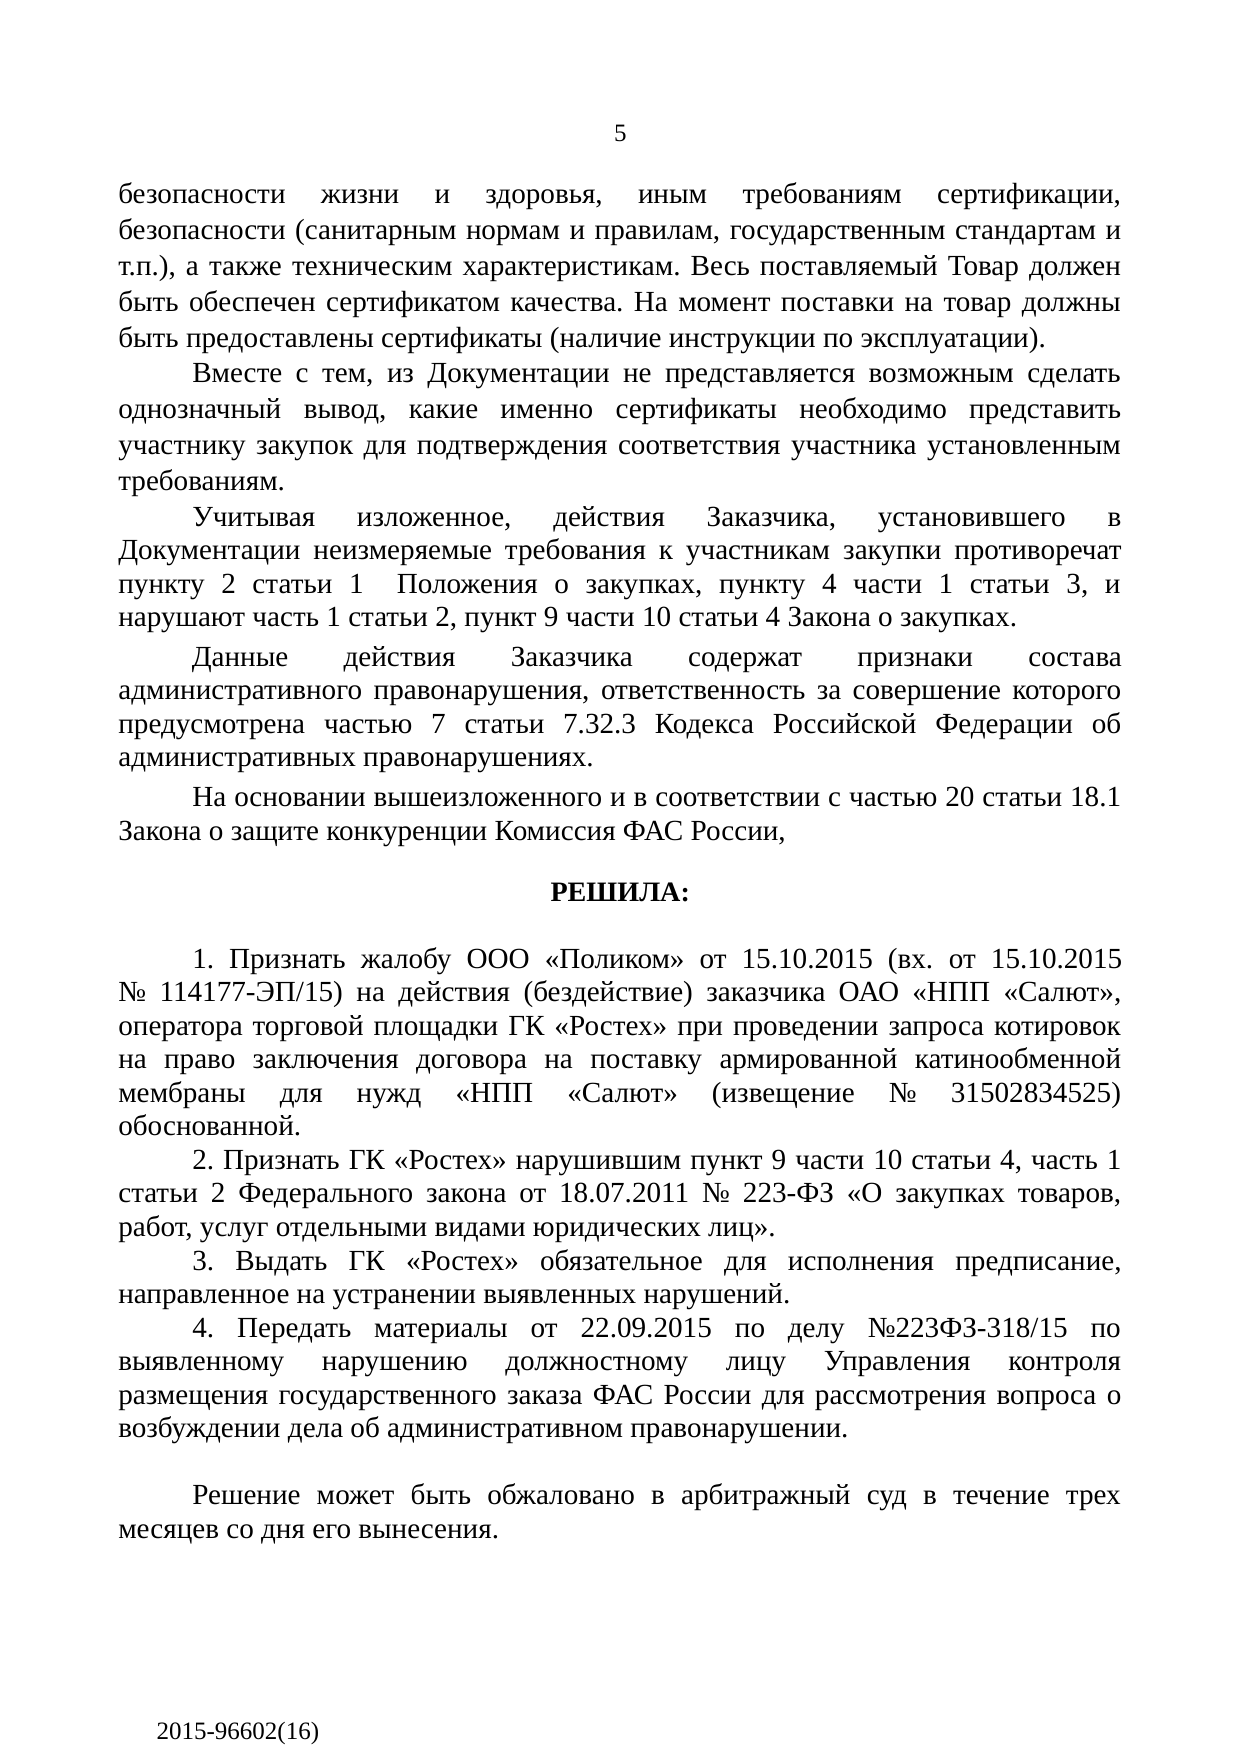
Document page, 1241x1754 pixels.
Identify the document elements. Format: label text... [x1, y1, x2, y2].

text 4. Передать материалы от 22.09.2015 по делу №223ФЗ-318/15 по выявленному нарушению должностному лицу Управления контроля размещения государственного заказа ФАС России для рассмотрения вопроса о возбуждении дела об административном правонарушении. [118, 1310, 1122, 1444]
text 3. Выдать ГК «Ростех» обязательное для исполнения предписание, направленное на устранении выявленных нарушений. [118, 1243, 1122, 1310]
text 2. Признать ГК «Ростех» нарушившим пункт 9 части 10 статьи 4, часть 1 статьи 2 Федерального закона от 18.07.2011 № 223-ФЗ «О закупках товаров, работ, услуг отдельными видами юридических лиц». [118, 1142, 1122, 1243]
text Данные действия Заказчика содержат признаки состава административного правонарушения, ответственность за совершение которого предусмотрена частью 7 статьи 7.32.3 Кодекса Российской Федерации об административных правонарушениях. [118, 639, 1122, 773]
text Решение может быть обжаловано в арбитражный суд в течение трех месяцев со дня его вынесения. [118, 1477, 1122, 1544]
text безопасности жизни и здоровья, иным требованиям сертификации, безопасности (санитарным нормам и правилам, государственным стандартам и т.п.), а также техническим характеристикам. Весь поставляемый Товар должен быть обеспечен сертификатом качества. На момент поставки на товар должны быть предоставлены сертификаты (наличие инструкции по эксплуатации). [118, 176, 1122, 353]
text Учитывая изложенное, действия Заказчика, установившего в Документации неизмеряемые требования к участникам закупки противоречат пункту 2 статьи 1 Положения о закупках, пункту 4 части 1 статьи 3, и нарушают часть 1 статьи 2, пункт 9 части 10 статьи 4 Закона о закупках. [118, 499, 1122, 633]
text 1. Признать жалобу ООО «Поликом» от 15.10.2015 (вх. от 15.10.2015 № 114177-ЭП/15) на действия (бездействие) заказчика ОАО «НПП «Салют», оператора торговой площадки ГК «Ростех» при проведении запроса котировок на право заключения договора на поставку армированной катинообменной мембраны для нужд «НПП «Салют» (извещение № 31502834525) обоснованной. [118, 941, 1122, 1142]
text На основании вышеизложенного и в соответствии с частью 20 статьи 18.1 Закона о защите конкуренции Комиссия ФАС России, [118, 779, 1122, 846]
text РЕШИЛА: [118, 875, 1122, 907]
text Вместе с тем, из Документации не представляется возможным сделать однозначный вывод, какие именно сертификаты необходимо представить участнику закупок для подтверждения соответствия участника установленным требованиям. [118, 356, 1122, 497]
